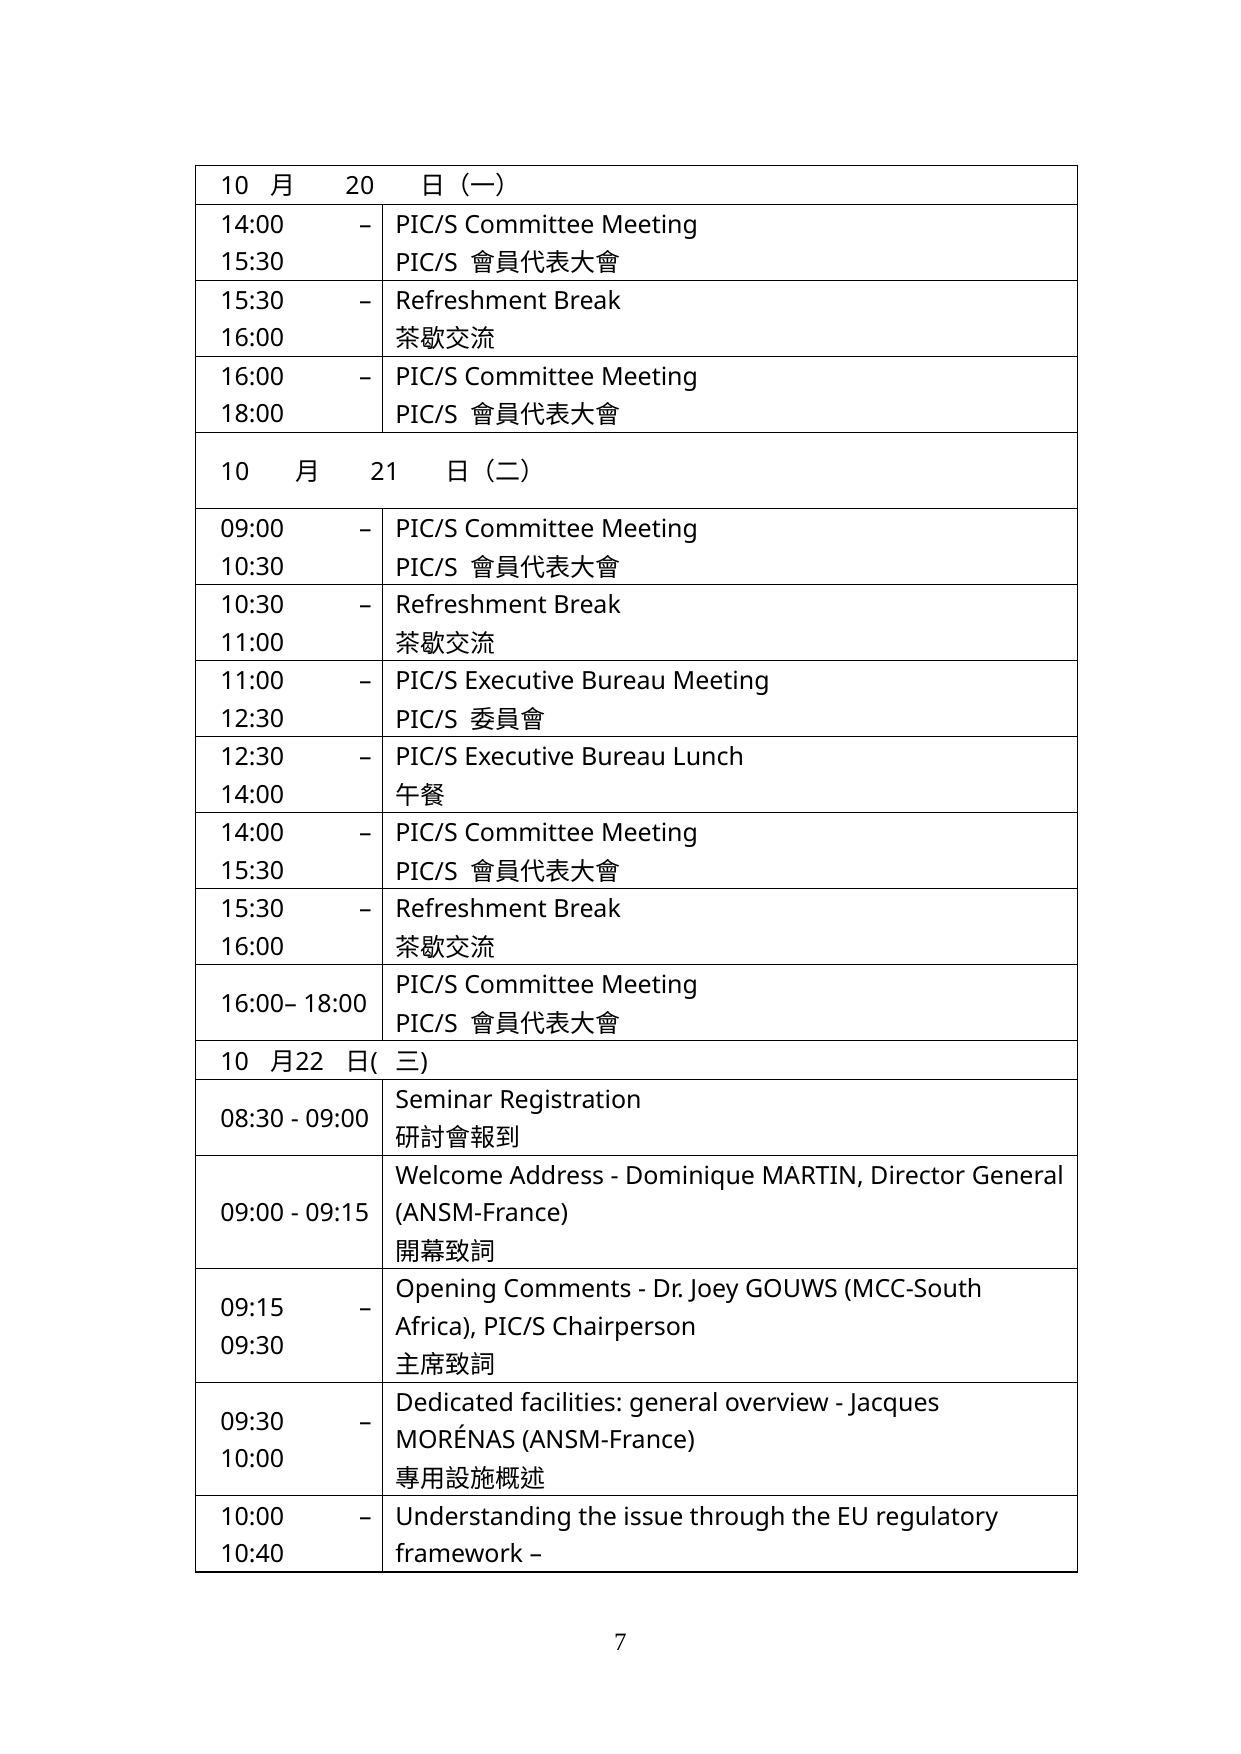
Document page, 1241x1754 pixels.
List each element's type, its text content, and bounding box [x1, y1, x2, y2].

table_cell Refreshment Break 茶歇交流 [383, 585, 1077, 660]
table_cell 15:30 – 16:00 [196, 281, 382, 356]
table_cell 08:30 - 09:00 [196, 1080, 382, 1155]
table_cell Refreshment Break 茶歇交流 [383, 889, 1077, 964]
table_cell PIC/S Committee Meeting PIC/S會員代表大會 [383, 965, 1077, 1040]
table_cell 16:00– 18:00 [196, 965, 382, 1040]
table_cell 16:00 – 18:00 [196, 357, 382, 432]
table_cell PIC/S Executive Bureau Meeting PIC/S委員會 [383, 661, 1077, 736]
table_cell 10:00 – 10:40 [196, 1496, 382, 1571]
table_cell Refreshment Break 茶歇交流 [383, 281, 1077, 356]
table_cell Seminar Registration 研討會報到 [383, 1080, 1077, 1155]
table_cell Opening Comments ‐ Dr. Joey GOUWS (MCC‐South Africa), PIC/S Chairperson 主席致詞 [383, 1269, 1077, 1382]
table_cell 11:00 – 12:30 [196, 661, 382, 736]
table_cell 09:00 – 10:30 [196, 509, 382, 584]
table_cell 09:15 – 09:30 [196, 1269, 382, 1382]
table_cell PIC/S Committee Meeting PIC/S會員代表大會 [383, 357, 1077, 432]
table_cell PIC/S Committee Meeting PIC/S會員代表大會 [383, 205, 1077, 280]
table_cell 10月21日（二） [196, 433, 1077, 508]
table_cell Welcome Address ‐ Dominique MARTIN, Director General (ANSM‐France) 開幕致詞 [383, 1156, 1077, 1268]
table_cell Understanding the issue through the EU regulatory framework – [383, 1496, 1077, 1571]
table_cell 10:30 – 11:00 [196, 585, 382, 660]
table_header 10月20日（一） [196, 166, 1077, 204]
table_cell 14:00 – 15:30 [196, 205, 382, 280]
table_cell PIC/S Executive Bureau Lunch 午餐 [383, 737, 1077, 812]
table_cell PIC/S Committee Meeting PIC/S會員代表大會 [383, 813, 1077, 888]
table_cell 15:30 – 16:00 [196, 889, 382, 964]
table_cell 12:30 – 14:00 [196, 737, 382, 812]
table_cell 09:30 – 10:00 [196, 1383, 382, 1495]
table_cell PIC/S Committee Meeting PIC/S會員代表大會 [383, 509, 1077, 584]
table_cell 14:00 – 15:30 [196, 813, 382, 888]
table_cell 09:00 - 09:15 [196, 1156, 382, 1268]
table_cell 10月22日(三) [196, 1041, 1077, 1079]
table_cell Dedicated facilities: general overview ‐ Jacques MORÉNAS (ANSM‐France) 專用設施概述 [383, 1383, 1077, 1495]
